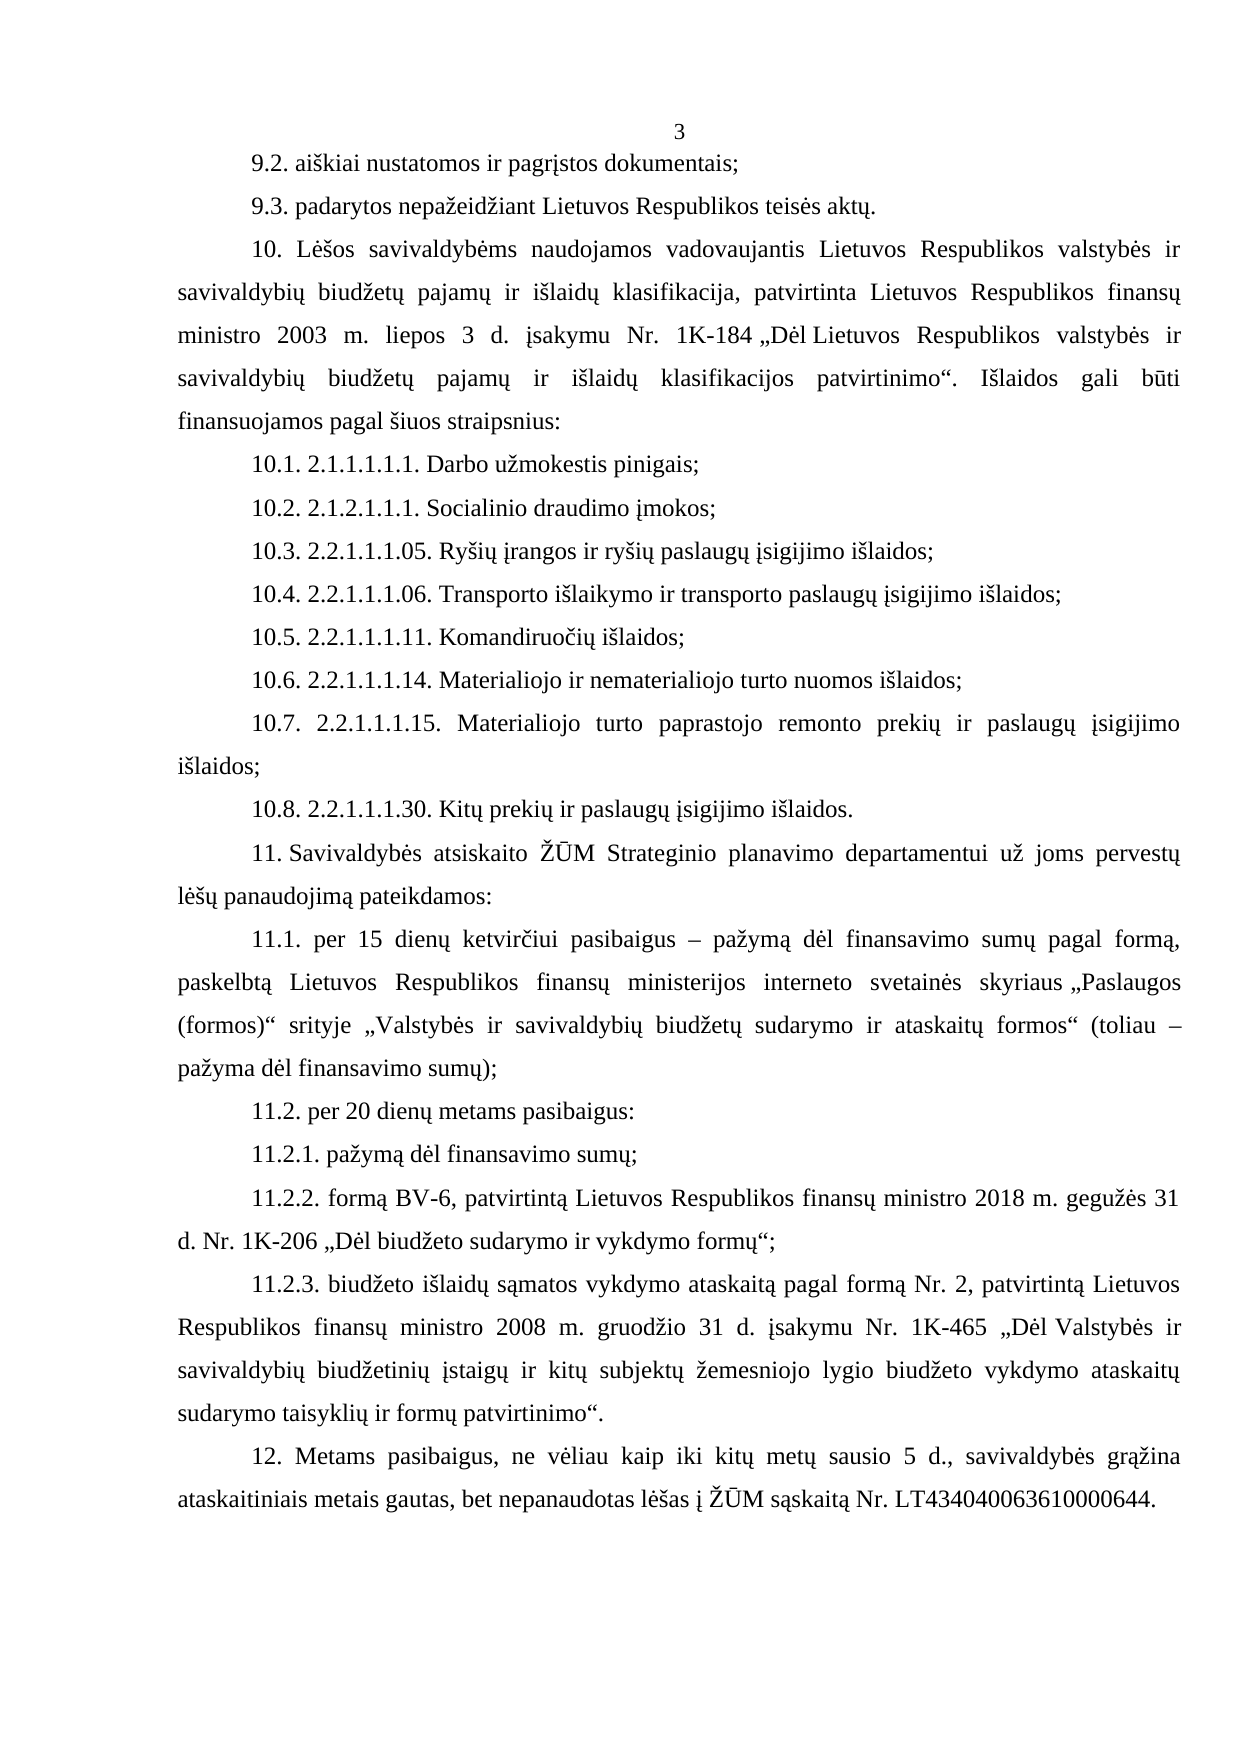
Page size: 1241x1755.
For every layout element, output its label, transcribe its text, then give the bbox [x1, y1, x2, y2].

text 11.2.1. pažymą dėl finansavimo sumų; [177, 1139, 1181, 1168]
text 10.7. 2.2.1.1.1.15. Materialiojo turto paprastojo remonto prekių ir paslaugų įsigijimo išlaidos; [177, 708, 1181, 780]
text 10.3. 2.2.1.1.1.05. Ryšių įrangos ir ryšių paslaugų įsigijimo išlaidos; [177, 536, 1181, 564]
text 11.2.2. formą BV-6, patvirtintą Lietuvos Respublikos finansų ministro 2018 m. gegužės 31 d. Nr. 1K-206 „Dėl biudžeto sudarymo ir vykdymo formų“; [177, 1183, 1181, 1254]
text 10.1. 2.1.1.1.1.1. Darbo užmokestis pinigais; [177, 449, 1181, 478]
text 11.2.3. biudžeto išlaidų sąmatos vykdymo ataskaitą pagal formą Nr. 2, patvirtintą Lietuvos Respublikos finansų ministro 2008 m. gruodžio 31 d. įsakymu Nr. 1K-465 „Dėl Valstybės ir savivaldybių biudžetinių įstaigų ir kitų subjektų žemesniojo lygio biudžeto vykdymo ataskaitų sudarymo taisyklių ir formų patvirtinimo“. [177, 1269, 1181, 1427]
text 11.2. per 20 dienų metams pasibaigus: [177, 1096, 1181, 1125]
text 10.2. 2.1.2.1.1.1. Socialinio draudimo įmokos; [177, 493, 1181, 521]
text 9.2. aiškiai nustatomos ir pagrįstos dokumentais; [177, 148, 1181, 176]
text 10.4. 2.2.1.1.1.06. Transporto išlaikymo ir transporto paslaugų įsigijimo išlaidos; [177, 579, 1181, 608]
text 10.8. 2.2.1.1.1.30. Kitų prekių ir paslaugų įsigijimo išlaidos. [177, 794, 1181, 823]
text 11. Savivaldybės atsiskaito ŽŪM Strateginio planavimo departamentui už joms pervestų lėšų panaudojimą pateikdamos: [177, 838, 1181, 909]
text 9.3. padarytos nepažeidžiant Lietuvos Respublikos teisės aktų. [177, 191, 1181, 219]
text 10. Lėšos savivaldybėms naudojamos vadovaujantis Lietuvos Respublikos valstybės ir savivaldybių biudžetų pajamų ir išlaidų klasifikacija, patvirtinta Lietuvos Respublikos finansų ministro 2003 m. liepos 3 d. įsakymu Nr. 1K-184 „Dėl Lietuvos Respublikos valstybės ir savivaldybių biudžetų pajamų ir išlaidų klasifikacijos patvirtinimo“. Išlaidos gali būti finansuojamos pagal šiuos straipsnius: [177, 234, 1181, 435]
text 11.1. per 15 dienų ketvirčiui pasibaigus – pažymą dėl finansavimo sumų pagal formą, paskelbtą Lietuvos Respublikos finansų ministerijos interneto svetainės skyriaus „Paslaugos (formos)“ srityje „Valstybės ir savivaldybių biudžetų sudarymo ir ataskaitų formos“ (toliau – pažyma dėl finansavimo sumų); [177, 924, 1181, 1082]
text 10.6. 2.2.1.1.1.14. Materialiojo ir nematerialiojo turto nuomos išlaidos; [177, 665, 1181, 694]
text 10.5. 2.2.1.1.1.11. Komandiruočių išlaidos; [177, 622, 1181, 651]
text 12. Metams pasibaigus, ne vėliau kaip iki kitų metų sausio 5 d., savivaldybės grąžina ataskaitiniais metais gautas, bet nepanaudotas lėšas į ŽŪM sąskaitą Nr. LT434040063610000644. [177, 1441, 1181, 1513]
